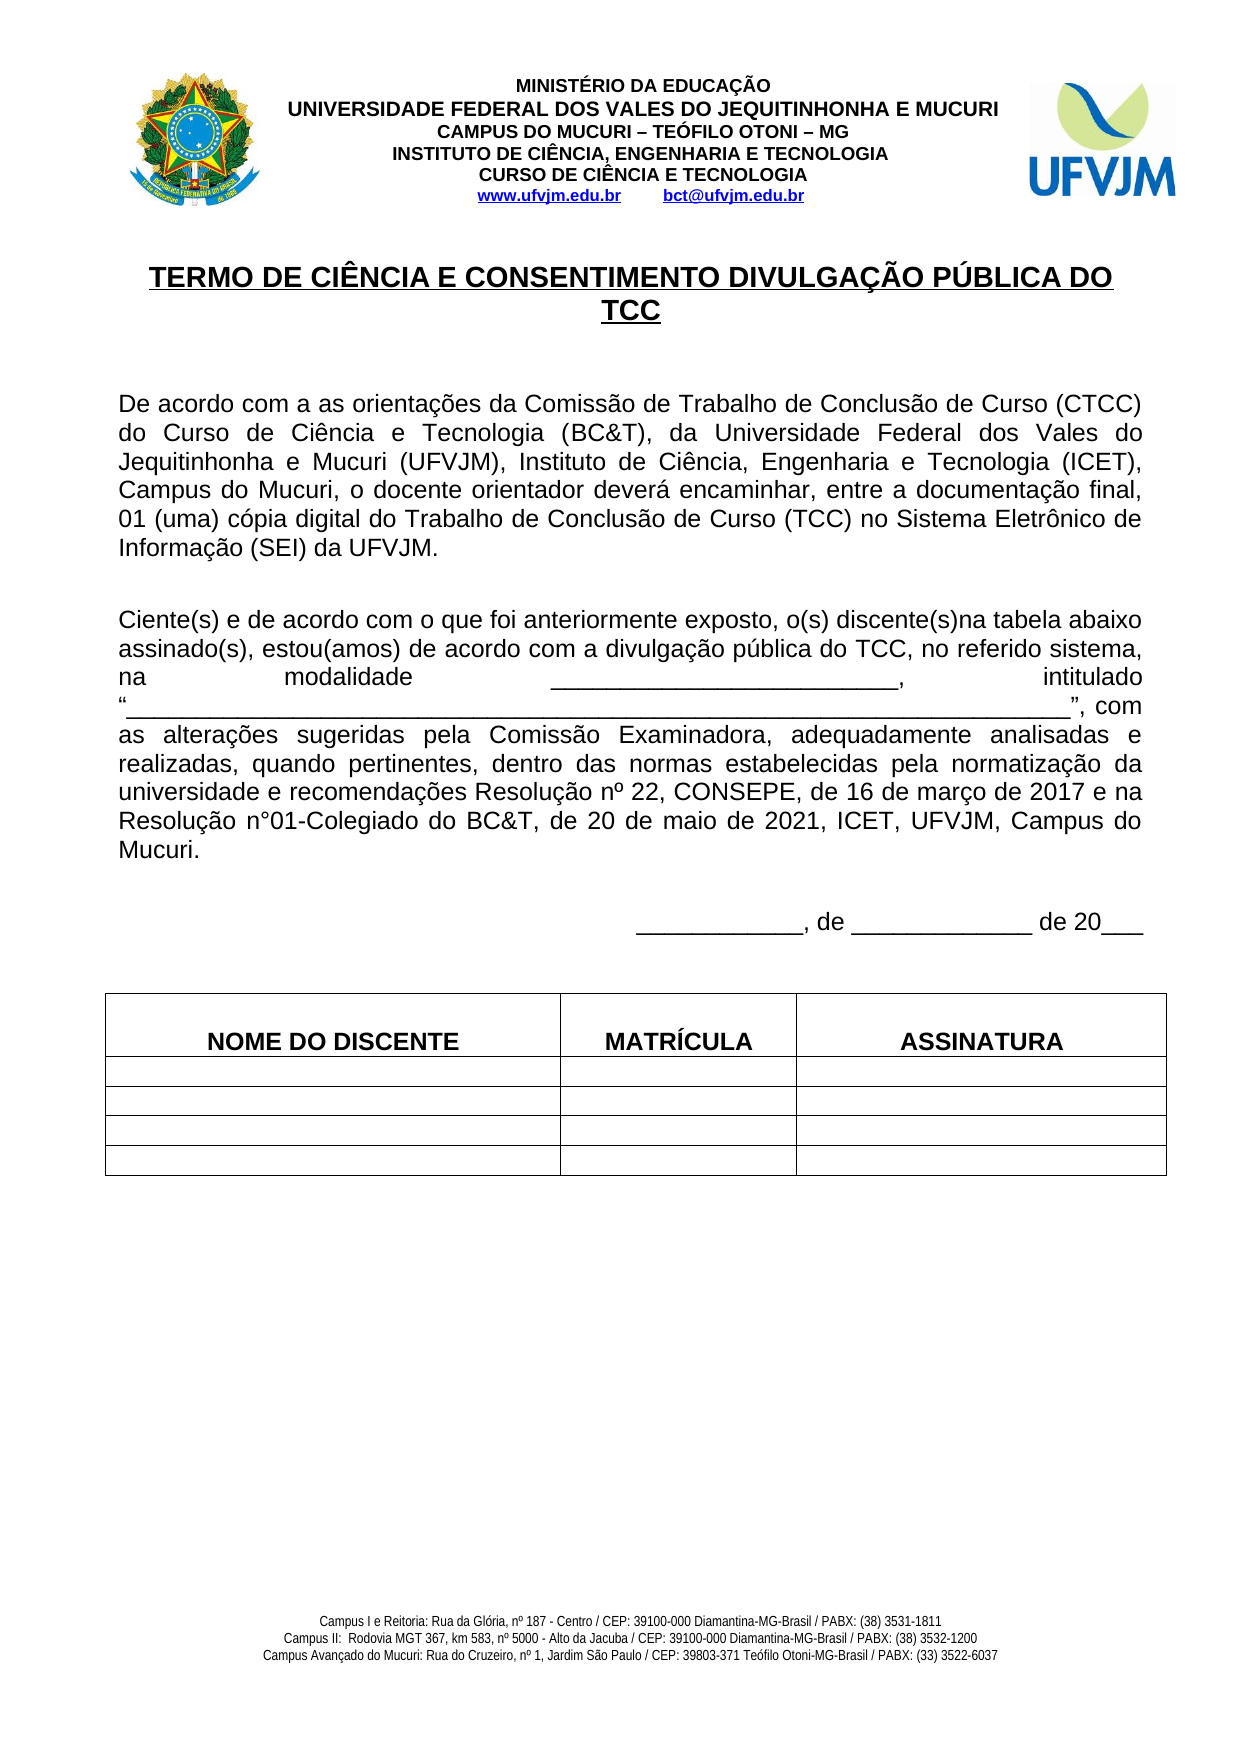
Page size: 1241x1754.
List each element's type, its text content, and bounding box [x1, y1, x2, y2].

table_header ASSINATURA [797, 994, 1166, 1056]
table_cell [106, 1057, 560, 1086]
text ____________, de _____________ de 20___ [118, 907, 1144, 936]
table_cell [561, 1087, 796, 1115]
table_header MATRÍCULA [561, 994, 796, 1056]
text TERMO DE CIÊNCIA E CONSENTIMENTO DIVULGAÇÃO PÚBLICA DO TCC [118, 260, 1144, 327]
text Ciente(s) e de acordo com o que foi anteriormente exposto, o(s) discente(s)na tabela abaixo assinado(s), estou(amos) de acordo com a divulgação pública do TCC, no referido sistema, na modalidade _________________________, intitulado “____________________________________________________________________”, com as alterações sugeridas pela Comissão Examinadora, adequadamente analisadas e realizadas, quando pertinentes, dentro das normas estabelecidas pela normatização da universidade e recomendações Resolução nº 22, CONSEPE, de 16 de março de 2017 e na Resolução n°01-Colegiado do BC&T, de 20 de maio de 2021, ICET, UFVJM, Campus do Mucuri. [118, 605, 1144, 864]
picture [129, 73, 260, 206]
table_cell [797, 1087, 1166, 1115]
picture [1029, 83, 1176, 196]
table_cell [797, 1146, 1166, 1175]
table_cell [797, 1057, 1166, 1086]
table_cell [561, 1057, 796, 1086]
text De acordo com a as orientações da Comissão de Trabalho de Conclusão de Curso (CTCC) do Curso de Ciência e Tecnologia (BC&T), da Universidade Federal dos Vales do Jequitinhonha e Mucuri (UFVJM), Instituto de Ciência, Engenharia e Tecnologia (ICET), Campus do Mucuri, o docente orientador deverá encaminhar, entre a documentação final, 01 (uma) cópia digital do Trabalho de Conclusão de Curso (TCC) no Sistema Eletrônico de Informação (SEI) da UFVJM. [118, 389, 1144, 562]
table_cell [106, 1116, 560, 1145]
table_cell [561, 1116, 796, 1145]
table_cell [797, 1116, 1166, 1145]
table_cell [106, 1087, 560, 1115]
table_cell [106, 1146, 560, 1175]
table_cell [561, 1146, 796, 1175]
table_header NOME DO DISCENTE [106, 994, 560, 1056]
